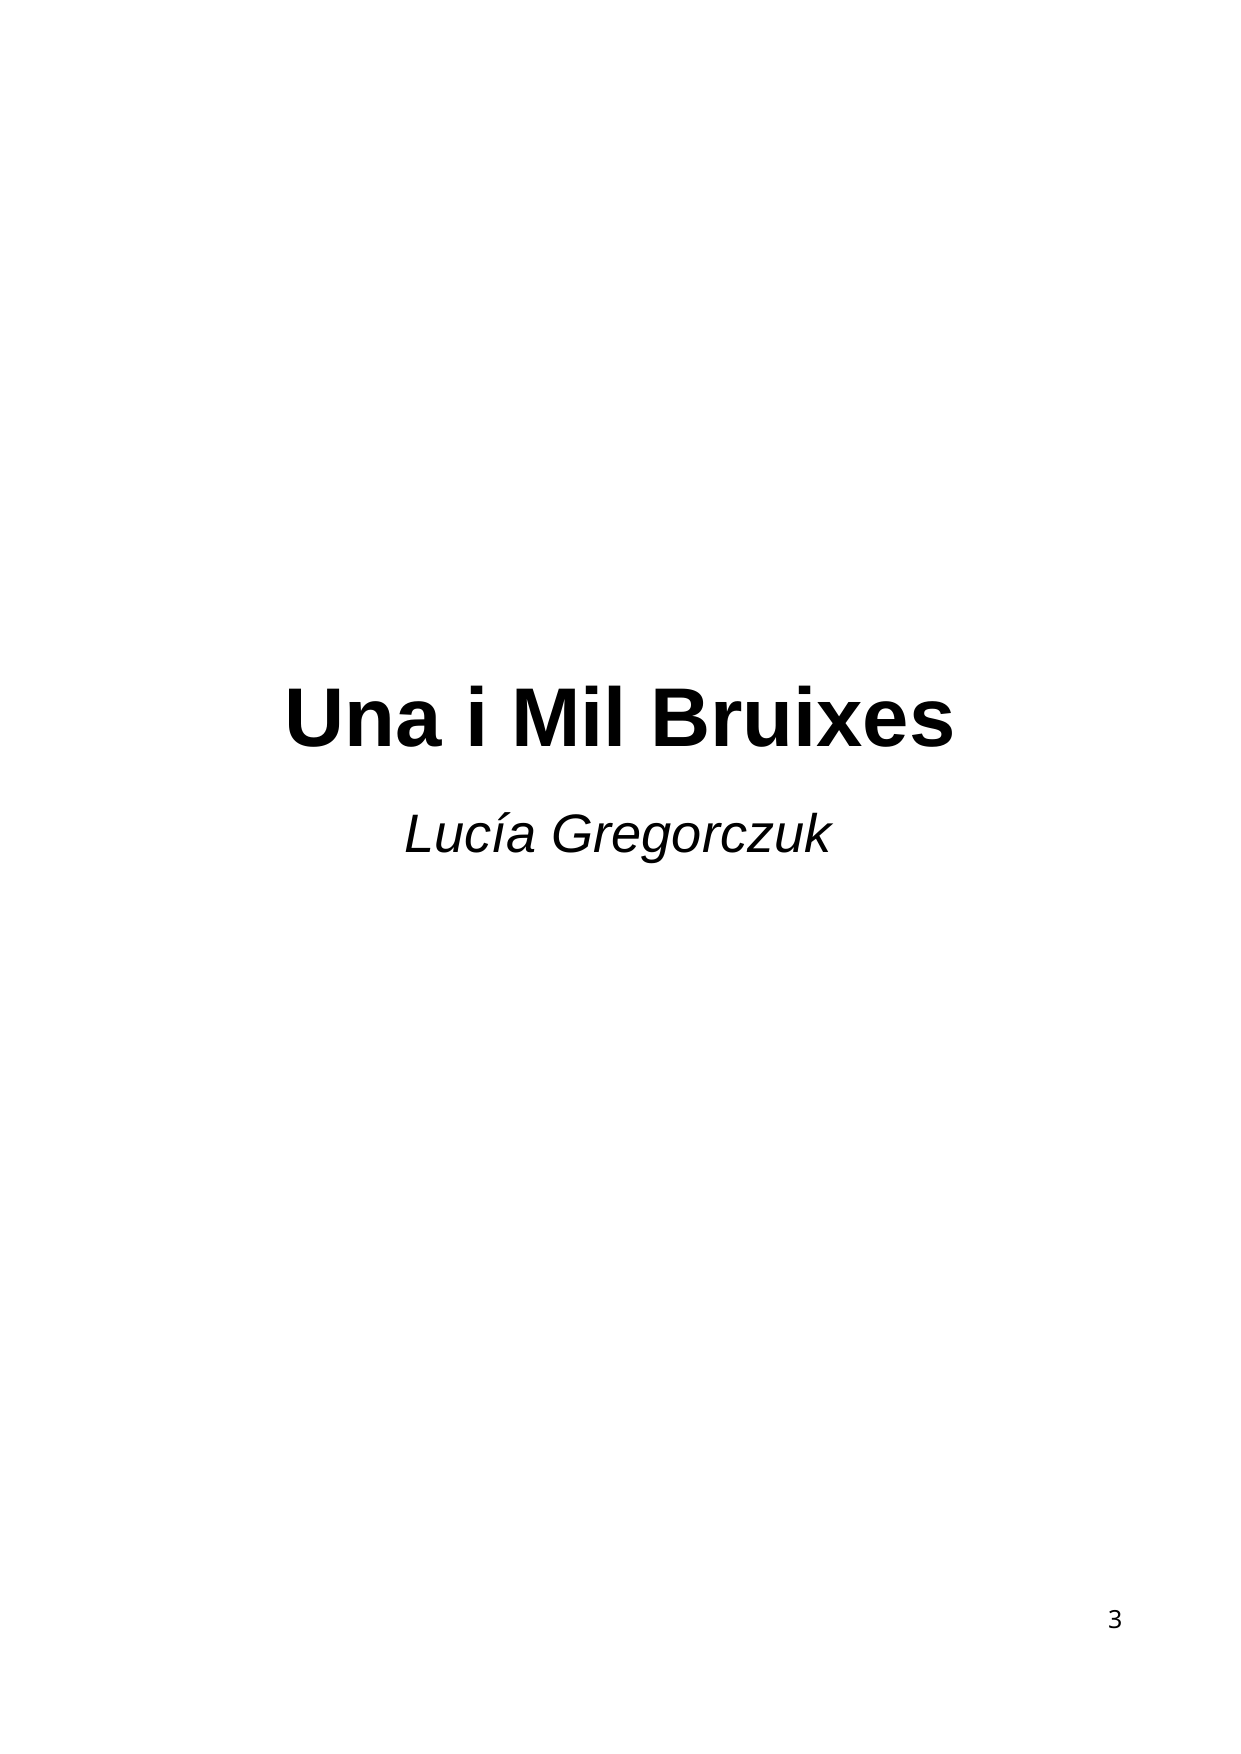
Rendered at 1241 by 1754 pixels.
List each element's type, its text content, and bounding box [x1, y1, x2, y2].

title Lucía Gregorczuk [118, 801, 1122, 863]
title Una i Mil Bruixes [118, 668, 1122, 764]
